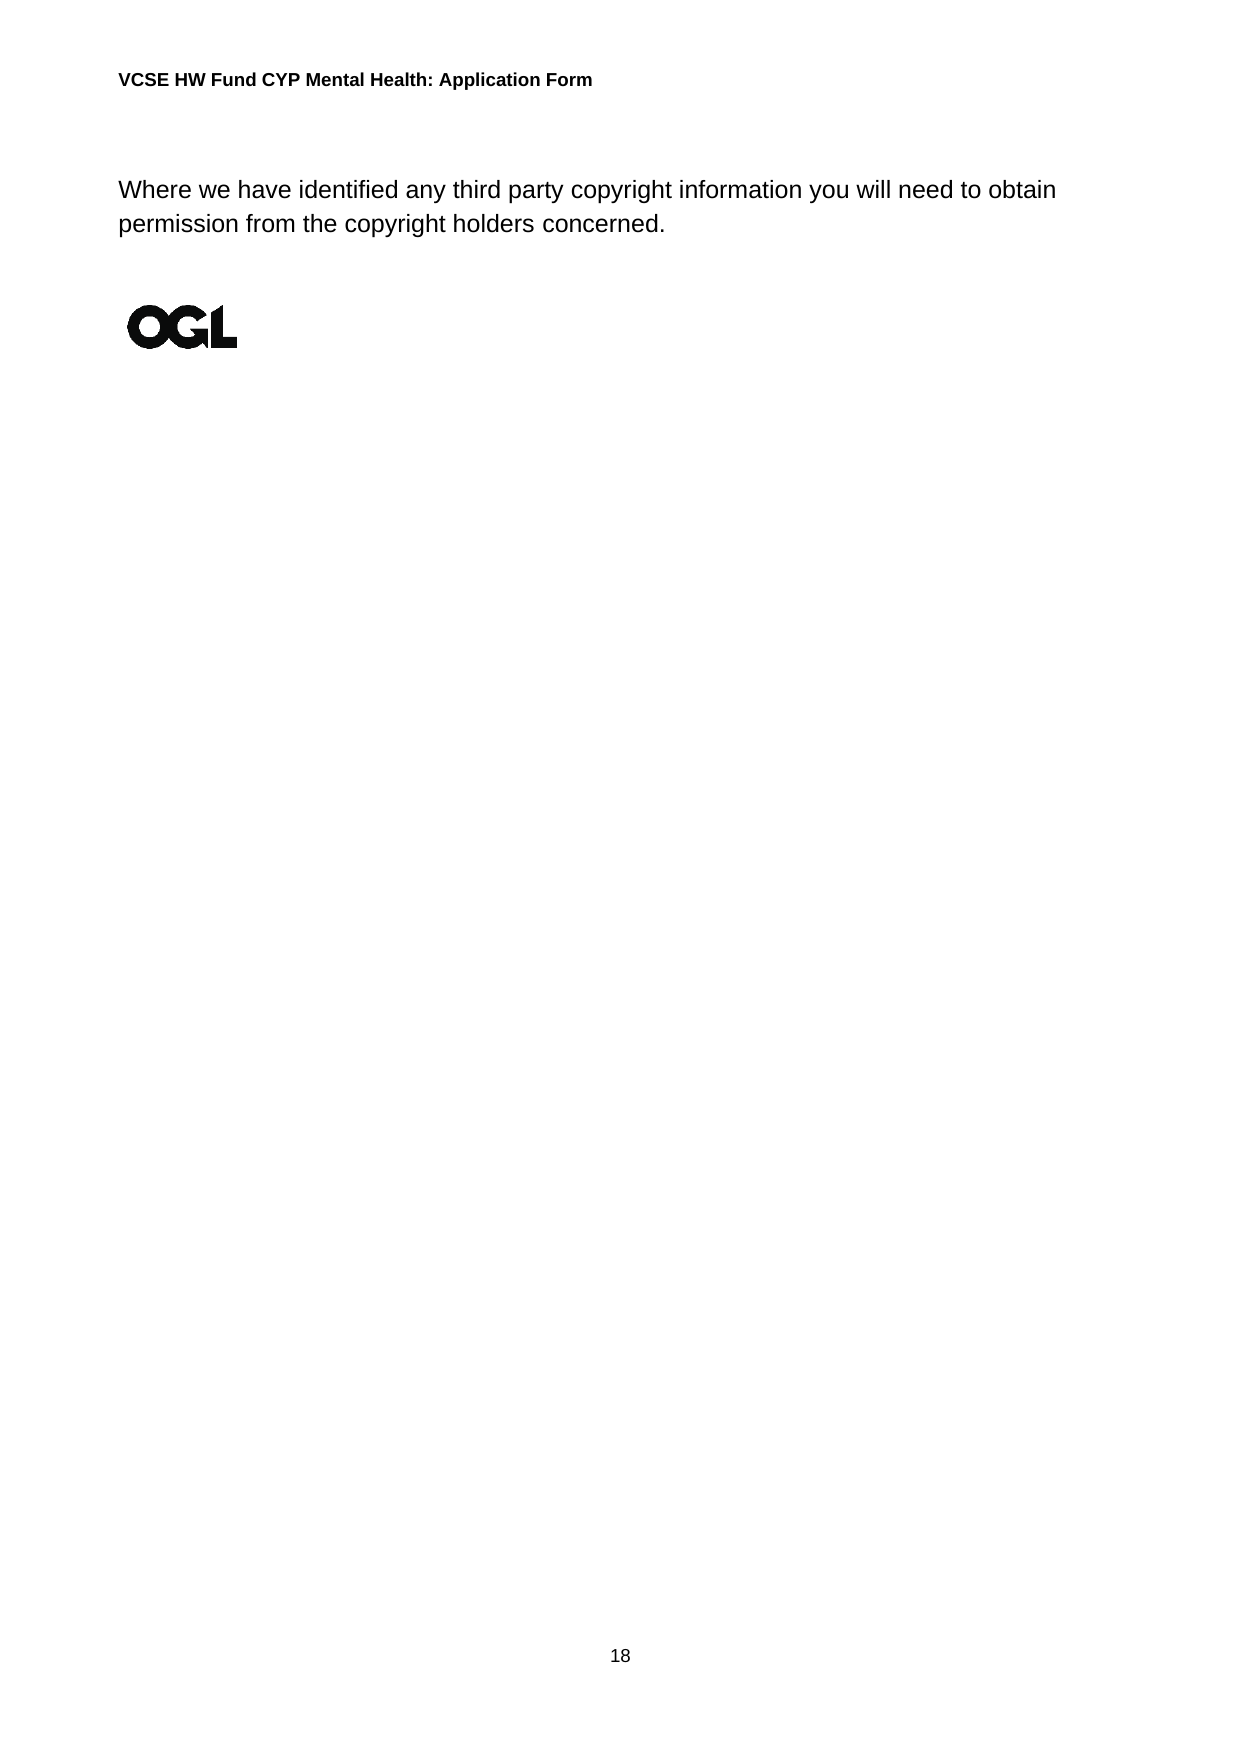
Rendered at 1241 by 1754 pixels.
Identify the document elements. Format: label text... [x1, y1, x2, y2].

text Where we have identified any third party copyright information you will need to obtain permission from the copyright holders concerned. [118, 171, 1122, 239]
